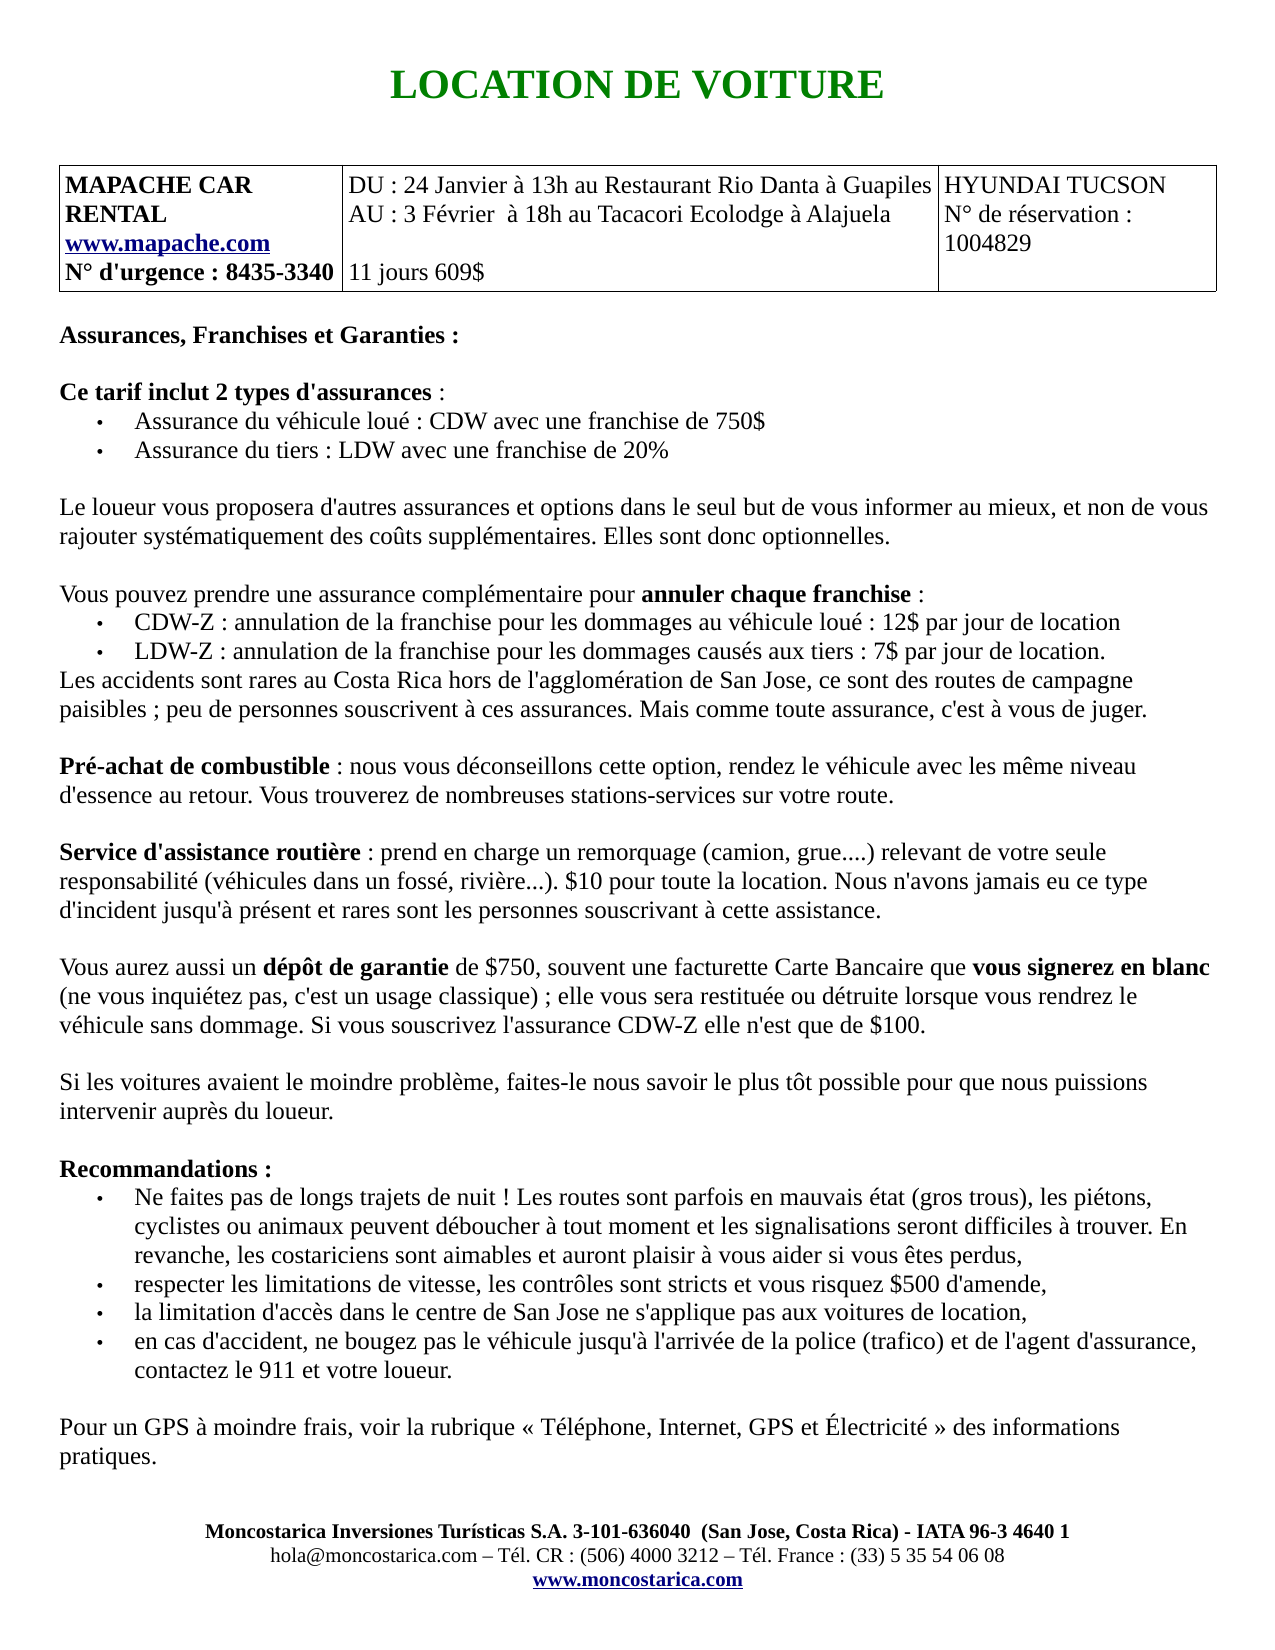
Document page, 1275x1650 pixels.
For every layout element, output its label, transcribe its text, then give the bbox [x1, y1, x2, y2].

table_header HYUNDAI TUCSON N° de réservation : 1004829 [939, 166, 1216, 291]
table_header MAPACHE CAR RENTAL www.mapache.com N° d'urgence : 8435-3340 [60, 166, 342, 291]
list la limitation d'accès dans le centre de San Jose ne s'applique pas aux voitures de location, [97, 1297, 1216, 1326]
list en cas d'accident, ne bougez pas le véhicule jusqu'à l'arrivée de la police (trafico) et de l'agent d'assurance, contactez le 911 et votre loueur. [97, 1326, 1216, 1384]
list respecter les limitations de vitesse, les contrôles sont stricts et vous risquez $500 d'amende, [97, 1269, 1216, 1297]
table_header DU : 24 Janvier à 13h au Restaurant Rio Danta à Guapiles AU : 3 Février à 18h au Tacacori Ecolodge à Alajuela 11 jours 609$ [343, 166, 938, 291]
text Vous aurez aussi un dépôt de garantie de $750, souvent une facturette Carte Bancaire que vous signerez en blanc (ne vous inquiétez pas, c'est un usage classique) ; elle vous sera restituée ou détruite lorsque vous rendrez le véhicule sans dommage. Si vous souscrivez l'assurance CDW-Z elle n'est que de $100. [59, 952, 1216, 1039]
text Les accidents sont rares au Costa Rica hors de l'agglomération de San Jose, ce sont des routes de campagne paisibles ; peu de personnes souscrivent à ces assurances. Mais comme toute assurance, c'est à vous de juger. [59, 665, 1216, 722]
list Assurance du tiers : LDW avec une franchise de 20% [97, 435, 1216, 464]
text Pour un GPS à moindre frais, voir la rubrique « Téléphone, Internet, GPS et Électricité » des informations pratiques. [59, 1412, 1216, 1470]
text Recommandations : [59, 1154, 1216, 1182]
text LOCATION DE VOITURE [59, 59, 1216, 107]
list CDW-Z : annulation de la franchise pour les dommages au véhicule loué : 12$ par jour de location [97, 607, 1216, 636]
text Si les voitures avaient le moindre problème, faites-le nous savoir le plus tôt possible pour que nous puissions intervenir auprès du loueur. [59, 1067, 1216, 1125]
text Le loueur vous proposera d'autres assurances et options dans le seul but de vous informer au mieux, et non de vous rajouter systématiquement des coûts supplémentaires. Elles sont donc optionnelles. [59, 492, 1216, 550]
list Assurance du véhicule loué : CDW avec une franchise de 750$ [97, 406, 1216, 435]
text Pré-achat de combustible : nous vous déconseillons cette option, rendez le véhicule avec les même niveau d'essence au retour. Vous trouverez de nombreuses stations-services sur votre route. [59, 751, 1216, 809]
list Ne faites pas de longs trajets de nuit ! Les routes sont parfois en mauvais état (gros trous), les piétons, cyclistes ou animaux peuvent déboucher à tout moment et les signalisations seront difficiles à trouver. En revanche, les costariciens sont aimables et auront plaisir à vous aider si vous êtes perdus, [97, 1182, 1216, 1269]
text Vous pouvez prendre une assurance complémentaire pour annuler chaque franchise : [59, 579, 1216, 607]
text Service d'assistance routière : prend en charge un remorquage (camion, grue....) relevant de votre seule responsabilité (véhicules dans un fossé, rivière...). $10 pour toute la location. Nous n'avons jamais eu ce type d'incident jusqu'à présent et rares sont les personnes souscrivant à cette assistance. [59, 837, 1216, 924]
text Assurances, Franchises et Garanties : [59, 320, 1216, 349]
text Ce tarif inclut 2 types d'assurances : [59, 377, 1216, 406]
list LDW-Z : annulation de la franchise pour les dommages causés aux tiers : 7$ par jour de location. [97, 636, 1216, 665]
